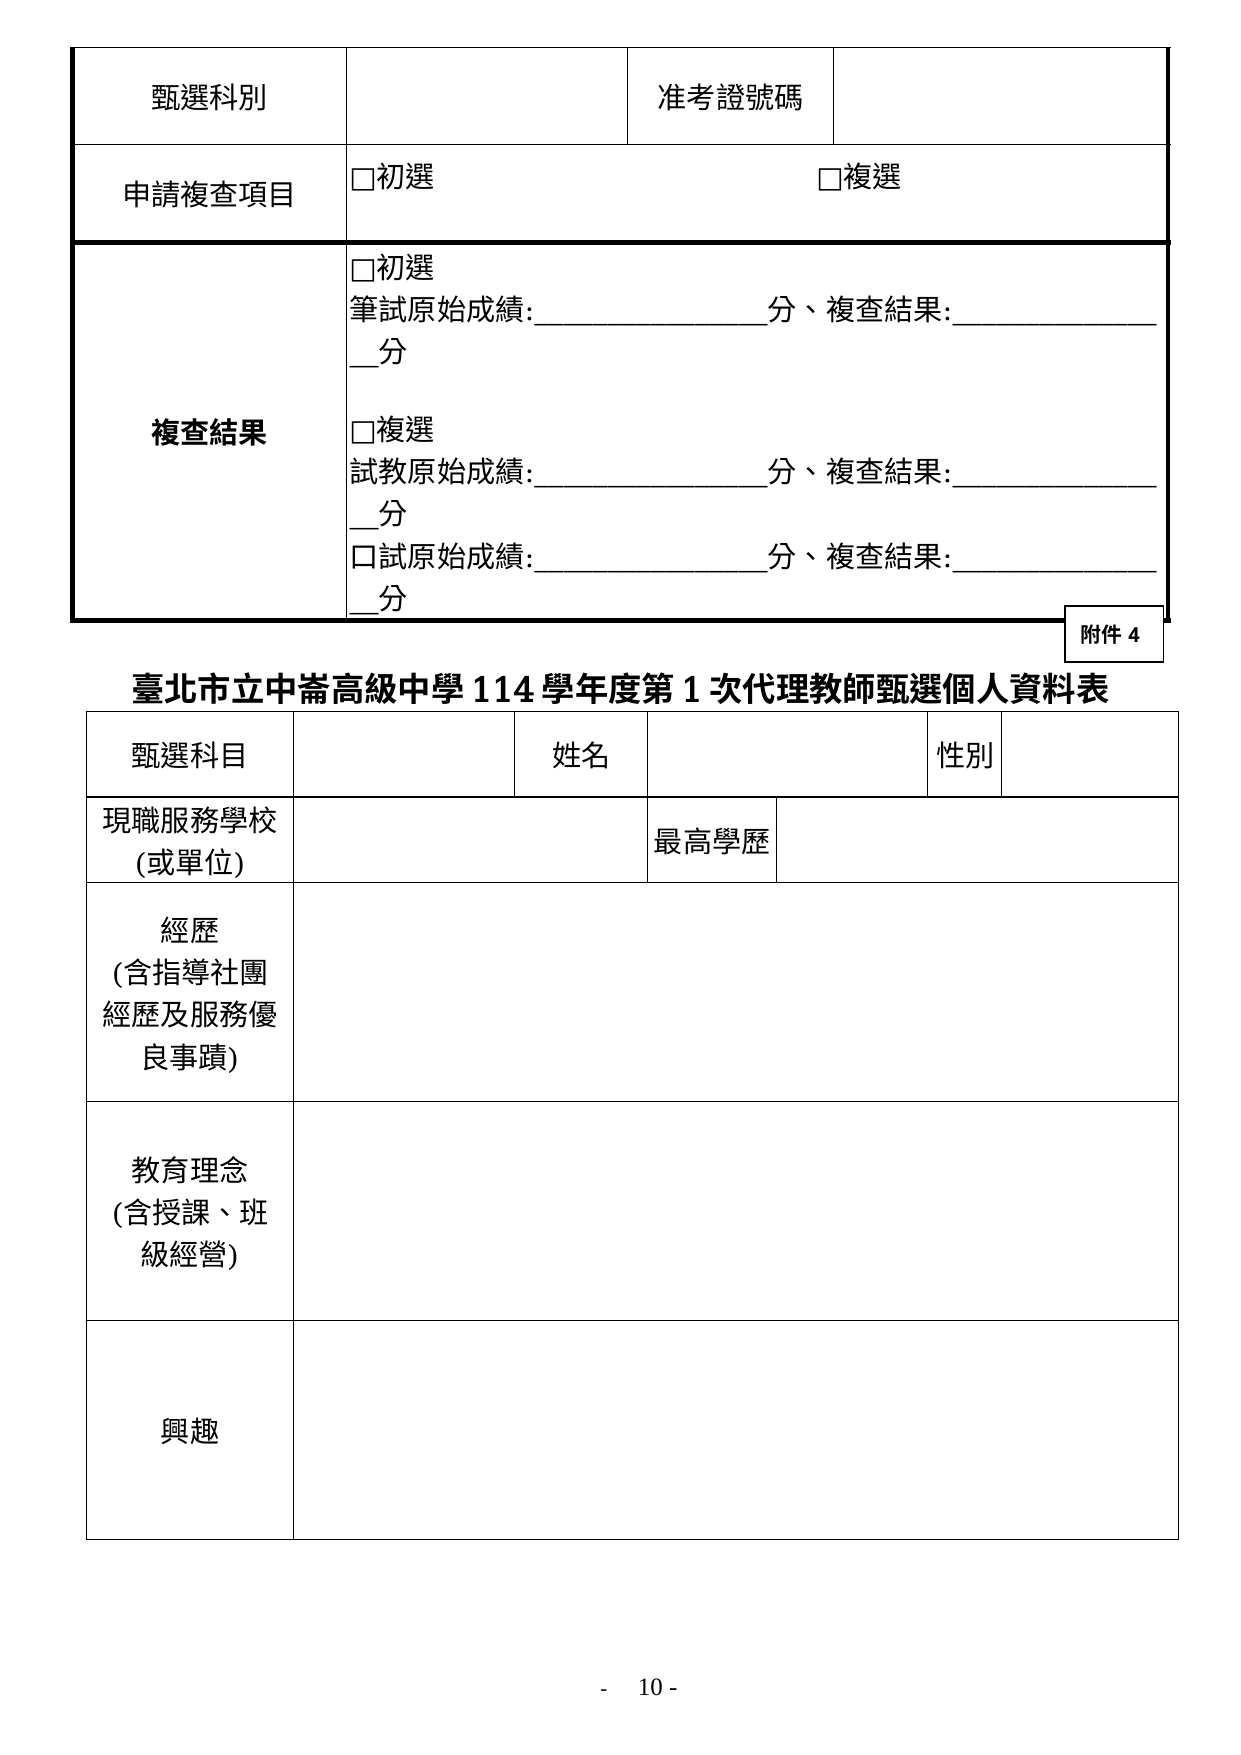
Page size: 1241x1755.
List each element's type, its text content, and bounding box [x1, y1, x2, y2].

table_cell [294, 1102, 1178, 1320]
table_cell 現職服務學校(或單位) [87, 798, 293, 882]
table_cell 申請複查項目 [75, 145, 346, 240]
table_header 性別 [928, 712, 1001, 796]
table_cell 經歷 (含指導社團經歷及服務優良事蹟) [87, 883, 293, 1101]
table_cell [294, 1321, 1178, 1538]
table_cell □初選 筆試原始成績:________________分、複查結果:________________分 □複選 試教原始成績:________________分、複查結果:________________分 口試原始成績:________________分、複查結果:________________分 [347, 245, 1166, 618]
table_cell [294, 883, 1178, 1101]
table_header [1002, 712, 1178, 796]
table_header 姓名 [515, 712, 647, 796]
table_cell [347, 48, 627, 143]
table_cell □初選(原始成績:____________) □複選(原始成績:____________) [347, 145, 1166, 240]
table_cell 甄選科別 [75, 48, 346, 143]
table_cell [294, 798, 647, 882]
table_header [294, 712, 514, 796]
table_cell [834, 48, 1166, 143]
table_cell 准考證號碼 [628, 48, 833, 143]
table_cell 複查結果 [75, 245, 346, 618]
text 臺北市立中崙高級中學114學年度第1次代理教師甄選個人資料表 [75, 662, 1165, 711]
table_cell 教育理念 (含授課、班級經營) [87, 1102, 293, 1320]
table_header 甄選科目 [87, 712, 293, 796]
table_cell [777, 798, 1178, 882]
table_header [648, 712, 927, 796]
table_cell 興趣 [87, 1321, 293, 1538]
table_cell 最高學歷 [648, 798, 776, 882]
